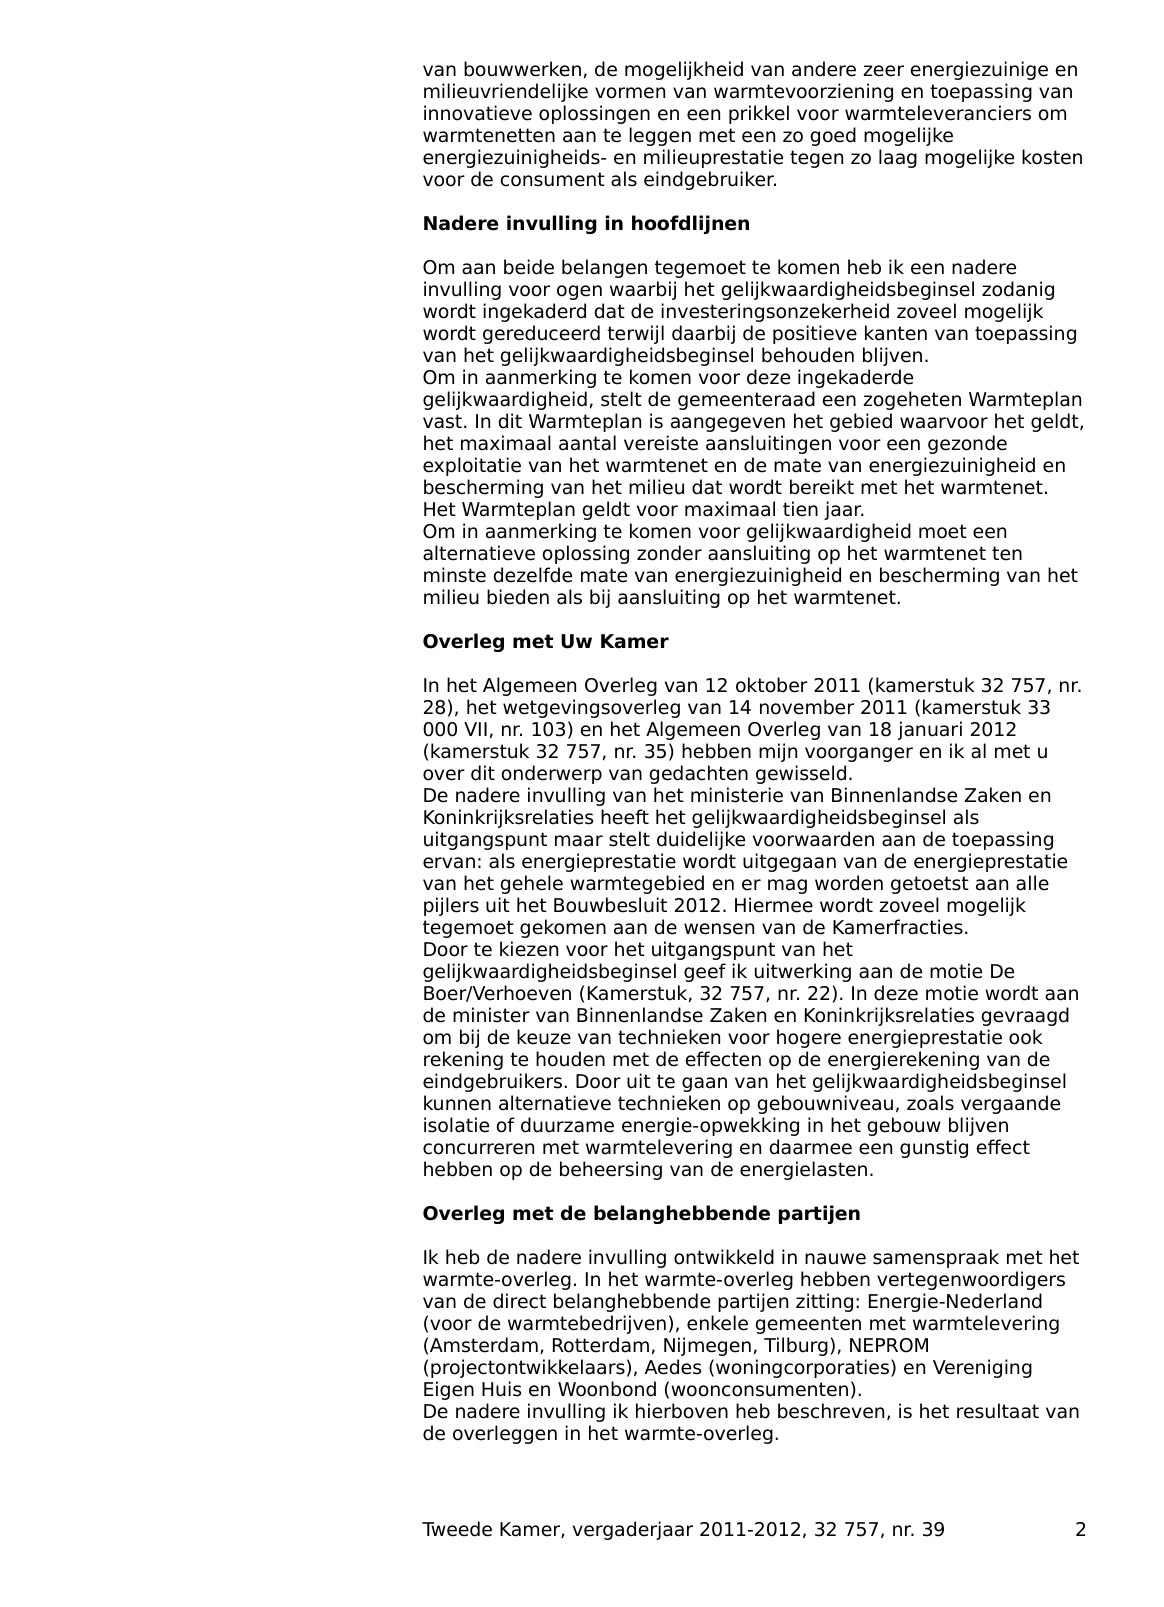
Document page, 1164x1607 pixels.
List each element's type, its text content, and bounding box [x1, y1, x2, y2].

text De nadere invulling van het ministerie van Binnenlandse Zaken en Koninkrijksrelaties heeft het gelijkwaardigheidsbeginsel als uitgangspunt maar stelt duidelijke voorwaarden aan de toepassing ervan: als energieprestatie wordt uitgegaan van de energieprestatie van het gehele warmtegebied en er mag worden getoetst aan alle pijlers uit het Bouwbesluit 2012. Hiermee wordt zoveel mogelijk tegemoet gekomen aan de wensen van de Kamerfracties. [422, 785, 1087, 939]
text van bouwwerken, de mogelijkheid van andere zeer energiezuinige en milieuvriendelijke vormen van warmtevoorziening en toepassing van innovatieve oplossingen en een prikkel voor warmteleveranciers om warmtenetten aan te leggen met een zo goed mogelijke energiezuinigheids- en milieuprestatie tegen zo laag mogelijke kosten voor de consument als eindgebruiker. [422, 59, 1087, 191]
subtitle Overleg met Uw Kamer [422, 631, 1087, 653]
subtitle Nadere invulling in hoofdlijnen [422, 213, 1087, 235]
text Om aan beide belangen tegemoet te komen heb ik een nadere invulling voor ogen waarbij het gelijkwaardigheidsbeginsel zodanig wordt ingekaderd dat de investeringsonzekerheid zoveel mogelijk wordt gereduceerd terwijl daarbij de positieve kanten van toepassing van het gelijkwaardigheidsbeginsel behouden blijven. [422, 257, 1087, 367]
text Door te kiezen voor het uitgangspunt van het gelijkwaardigheidsbeginsel geef ik uitwerking aan de motie De Boer/Verhoeven (Kamerstuk, 32 757, nr. 22). In deze motie wordt aan de minister van Binnenlandse Zaken en Koninkrijksrelaties gevraagd om bij de keuze van technieken voor hogere energieprestatie ook rekening te houden met de effecten op de energierekening van de eindgebruikers. Door uit te gaan van het gelijkwaardigheidsbeginsel kunnen alternatieve technieken op gebouwniveau, zoals vergaande isolatie of duurzame energie-opwekking in het gebouw blijven concurreren met warmtelevering en daarmee een gunstig effect hebben op de beheersing van de energielasten. [422, 939, 1087, 1181]
text In het Algemeen Overleg van 12 oktober 2011 (kamerstuk 32 757, nr. 28), het wetgevingsoverleg van 14 november 2011 (kamerstuk 33 000 VII, nr. 103) en het Algemeen Overleg van 18 januari 2012 (kamerstuk 32 757, nr. 35) hebben mijn voorganger en ik al met u over dit onderwerp van gedachten gewisseld. [422, 675, 1087, 785]
text De nadere invulling ik hierboven heb beschreven, is het resultaat van de overleggen in het warmte-overleg. [422, 1401, 1087, 1445]
text Om in aanmerking te komen voor gelijkwaardigheid moet een alternatieve oplossing zonder aansluiting op het warmtenet ten minste dezelfde mate van energiezuinigheid en bescherming van het milieu bieden als bij aansluiting op het warmtenet. [422, 521, 1087, 609]
subtitle Overleg met de belanghebbende partijen [422, 1203, 1087, 1225]
text Ik heb de nadere invulling ontwikkeld in nauwe samenspraak met het warmte-overleg. In het warmte-overleg hebben vertegenwoordigers van de direct belanghebbende partijen zitting: Energie-Nederland (voor de warmtebedrijven), enkele gemeenten met warmtelevering (Amsterdam, Rotterdam, Nijmegen, Tilburg), NEPROM (projectontwikkelaars), Aedes (woningcorporaties) en Vereniging Eigen Huis en Woonbond (woonconsumenten). [422, 1247, 1087, 1401]
text Om in aanmerking te komen voor deze ingekaderde gelijkwaardigheid, stelt de gemeenteraad een zogeheten Warmteplan vast. In dit Warmteplan is aangegeven het gebied waarvoor het geldt, het maximaal aantal vereiste aansluitingen voor een gezonde exploitatie van het warmtenet en de mate van energiezuinigheid en bescherming van het milieu dat wordt bereikt met het warmtenet. Het Warmteplan geldt voor maximaal tien jaar. [422, 367, 1087, 521]
